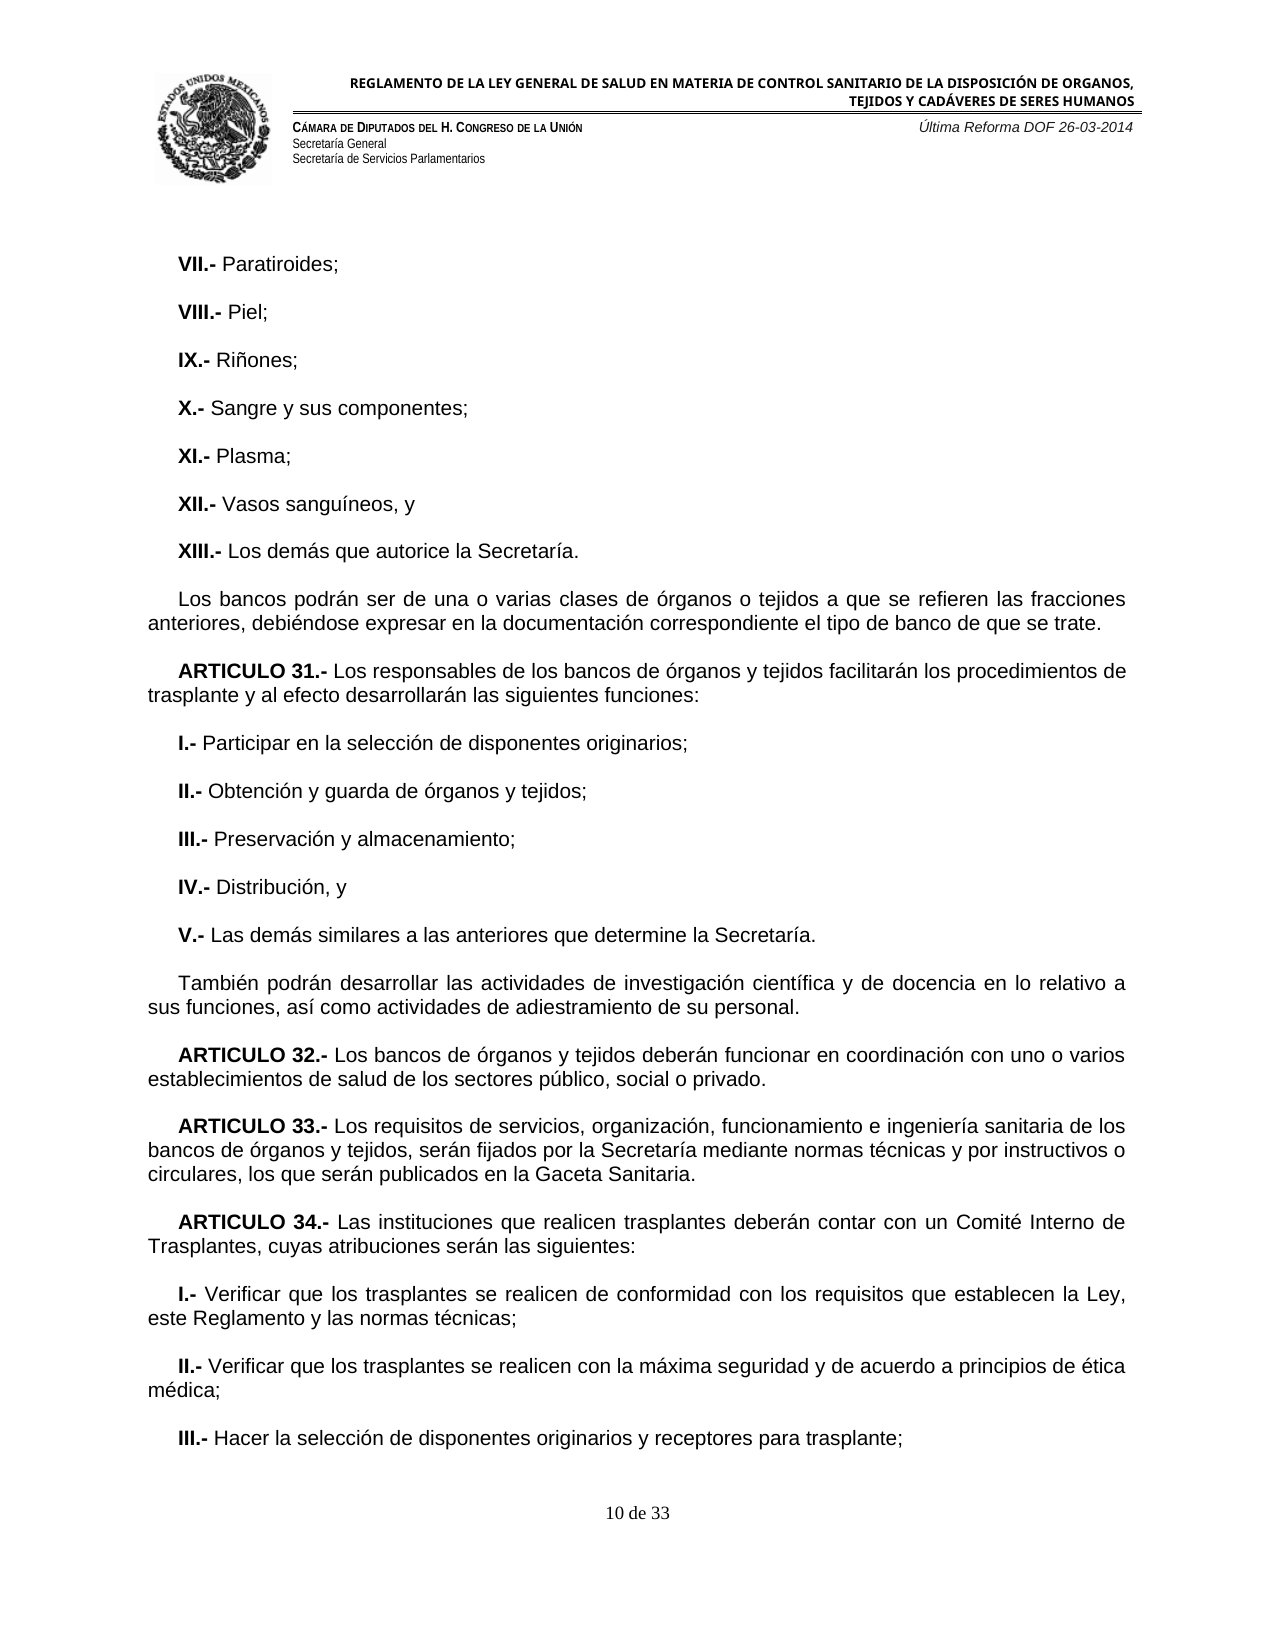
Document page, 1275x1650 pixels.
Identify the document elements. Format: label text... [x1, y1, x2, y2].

text VII.- Paratiroides; [148, 252, 1127, 276]
text III.- Hacer la selección de disponentes originarios y receptores para trasplante; [148, 1426, 1127, 1450]
text II.- Obtención y guarda de órganos y tejidos; [148, 779, 1127, 803]
text I.- Participar en la selección de disponentes originarios; [148, 731, 1127, 755]
text I.- Verificar que los trasplantes se realicen de conformidad con los requisitos que establecen la Ley, este Reglamento y las normas técnicas; [148, 1282, 1127, 1330]
text X.- Sangre y sus componentes; [148, 396, 1127, 419]
text ARTICULO 32.- Los bancos de órganos y tejidos deberán funcionar en coordinación con uno o varios establecimientos de salud de los sectores público, social o privado. [148, 1042, 1127, 1090]
text II.- Verificar que los trasplantes se realicen con la máxima seguridad y de acuerdo a principios de ética médica; [148, 1354, 1127, 1402]
text VIII.- Piel; [148, 300, 1127, 324]
text ARTICULO 31.- Los responsables de los bancos de órganos y tejidos facilitarán los procedimientos de trasplante y al efecto desarrollarán las siguientes funciones: [148, 659, 1127, 707]
text IV.- Distribución, y [148, 875, 1127, 899]
text IX.- Riñones; [148, 348, 1127, 372]
text ARTICULO 33.- Los requisitos de servicios, organización, funcionamiento e ingeniería sanitaria de los bancos de órganos y tejidos, serán fijados por la Secretaría mediante normas técnicas y por instructivos o circulares, los que serán publicados en la Gaceta Sanitaria. [148, 1114, 1127, 1186]
text Los bancos podrán ser de una o varias clases de órganos o tejidos a que se refieren las fracciones anteriores, debiéndose expresar en la documentación correspondiente el tipo de banco de que se trate. [148, 587, 1127, 635]
text III.- Preservación y almacenamiento; [148, 827, 1127, 851]
text También podrán desarrollar las actividades de investigación científica y de docencia en lo relativo a sus funciones, así como actividades de adiestramiento de su personal. [148, 971, 1127, 1018]
text XIII.- Los demás que autorice la Secretaría. [148, 539, 1127, 563]
text XII.- Vasos sanguíneos, y [148, 491, 1127, 515]
text V.- Las demás similares a las anteriores que determine la Secretaría. [148, 923, 1127, 947]
text ARTICULO 34.- Las instituciones que realicen trasplantes deberán contar con un Comité Interno de Trasplantes, cuyas atribuciones serán las siguientes: [148, 1210, 1127, 1258]
text XI.- Plasma; [148, 443, 1127, 467]
